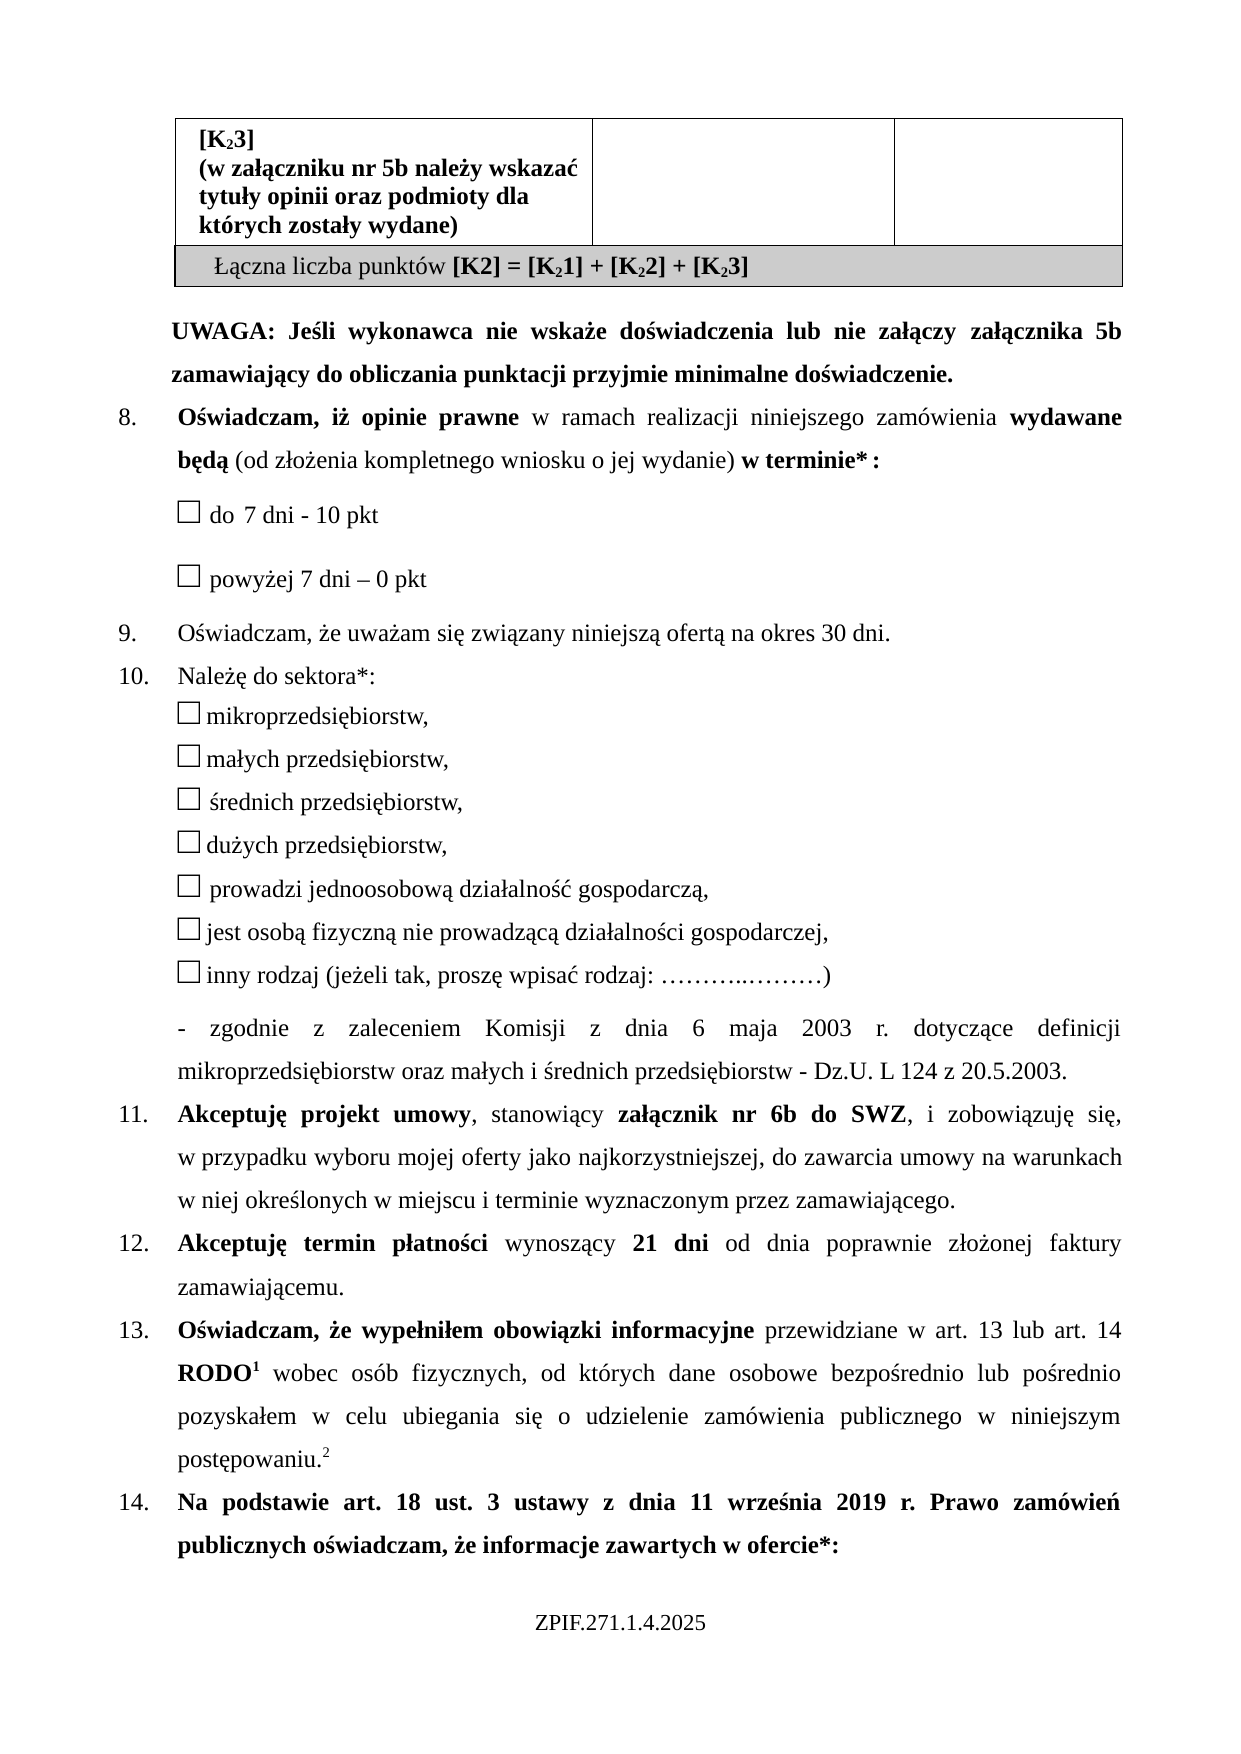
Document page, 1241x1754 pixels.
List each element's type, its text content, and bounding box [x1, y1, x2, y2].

list UWAGA: Jeśli wykonawca nie wskaże doświadczenia lub nie załączy załącznika 5b zamawiający do obliczania punktacji przyjmie minimalne doświadczenie. [171, 316, 1122, 388]
table_cell Łączna liczba punktów [K2] = [K21] + [K22] + [K23] [176, 246, 1122, 286]
list □ dużych przedsiębiorstw, [118, 819, 1122, 862]
list Na podstawie art. 18 ust. 3 ustawy z dnia 11 września 2019 r. Prawo zamówień publicznych oświadczam, że informacje zawartych w ofercie*: [118, 1487, 1122, 1559]
list □ inny rodzaj (jeżeli tak, proszę wpisać rodzaj: ………..………) [118, 948, 1122, 991]
list □ średnich przedsiębiorstw, [118, 776, 1122, 819]
list Akceptuję projekt umowy, stanowiący załącznik nr 6b do SWZ, i zobowiązuję się, w przypadku wyboru mojej oferty jako najkorzystniejszej, do zawarcia umowy na warunkach w niej określonych w miejscu i terminie wyznaczonym przez zamawiającego. [118, 1099, 1122, 1214]
list Akceptuję termin płatności wynoszący 21 dni od dnia poprawnie złożonej faktury zamawiającemu. [118, 1228, 1122, 1300]
list □ mikroprzedsiębiorstw, [118, 689, 1122, 733]
list □ jest osobą fizyczną nie prowadzącą działalności gospodarczej, [118, 905, 1122, 948]
table_cell [895, 119, 1122, 245]
list Oświadczam, iż opinie prawne w ramach realizacji niniejszego zamówienia wydawane będą (od złożenia kompletnego wniosku o jej wydanie) w terminie* : [118, 402, 1122, 474]
list Należę do sektora*: [118, 661, 1122, 689]
list - zgodnie z zaleceniem Komisji z dnia 6 maja 2003 r. dotyczące definicji mikroprzedsiębiorstw oraz małych i średnich przedsiębiorstw - Dz.U. L 124 z 20.5.2003. [118, 1013, 1122, 1085]
list □ do 7 dni - 10 pkt [177, 488, 1122, 531]
list Oświadczam, że wypełniłem obowiązki informacyjne przewidziane w art. 13 lub art. 14 RODO1 wobec osób fizycznych, od których dane osobowe bezpośrednio lub pośrednio pozyskałem w celu ubiegania się o udzielenie zamówienia publicznego w niniejszym postępowaniu.2 [118, 1315, 1122, 1473]
list □ małych przedsiębiorstw, [118, 733, 1122, 776]
table_cell [K23] (w załączniku nr 5b należy wskazać tytuły opinii oraz podmioty dla których zostały wydane) [176, 119, 592, 245]
list □ powyżej 7 dni – 0 pkt [177, 553, 1122, 596]
list Oświadczam, że uważam się związany niniejszą ofertą na okres 30 dni. [118, 618, 1122, 646]
table_cell [593, 119, 894, 245]
list □ prowadzi jednoosobową działalność gospodarczą, [118, 862, 1122, 905]
